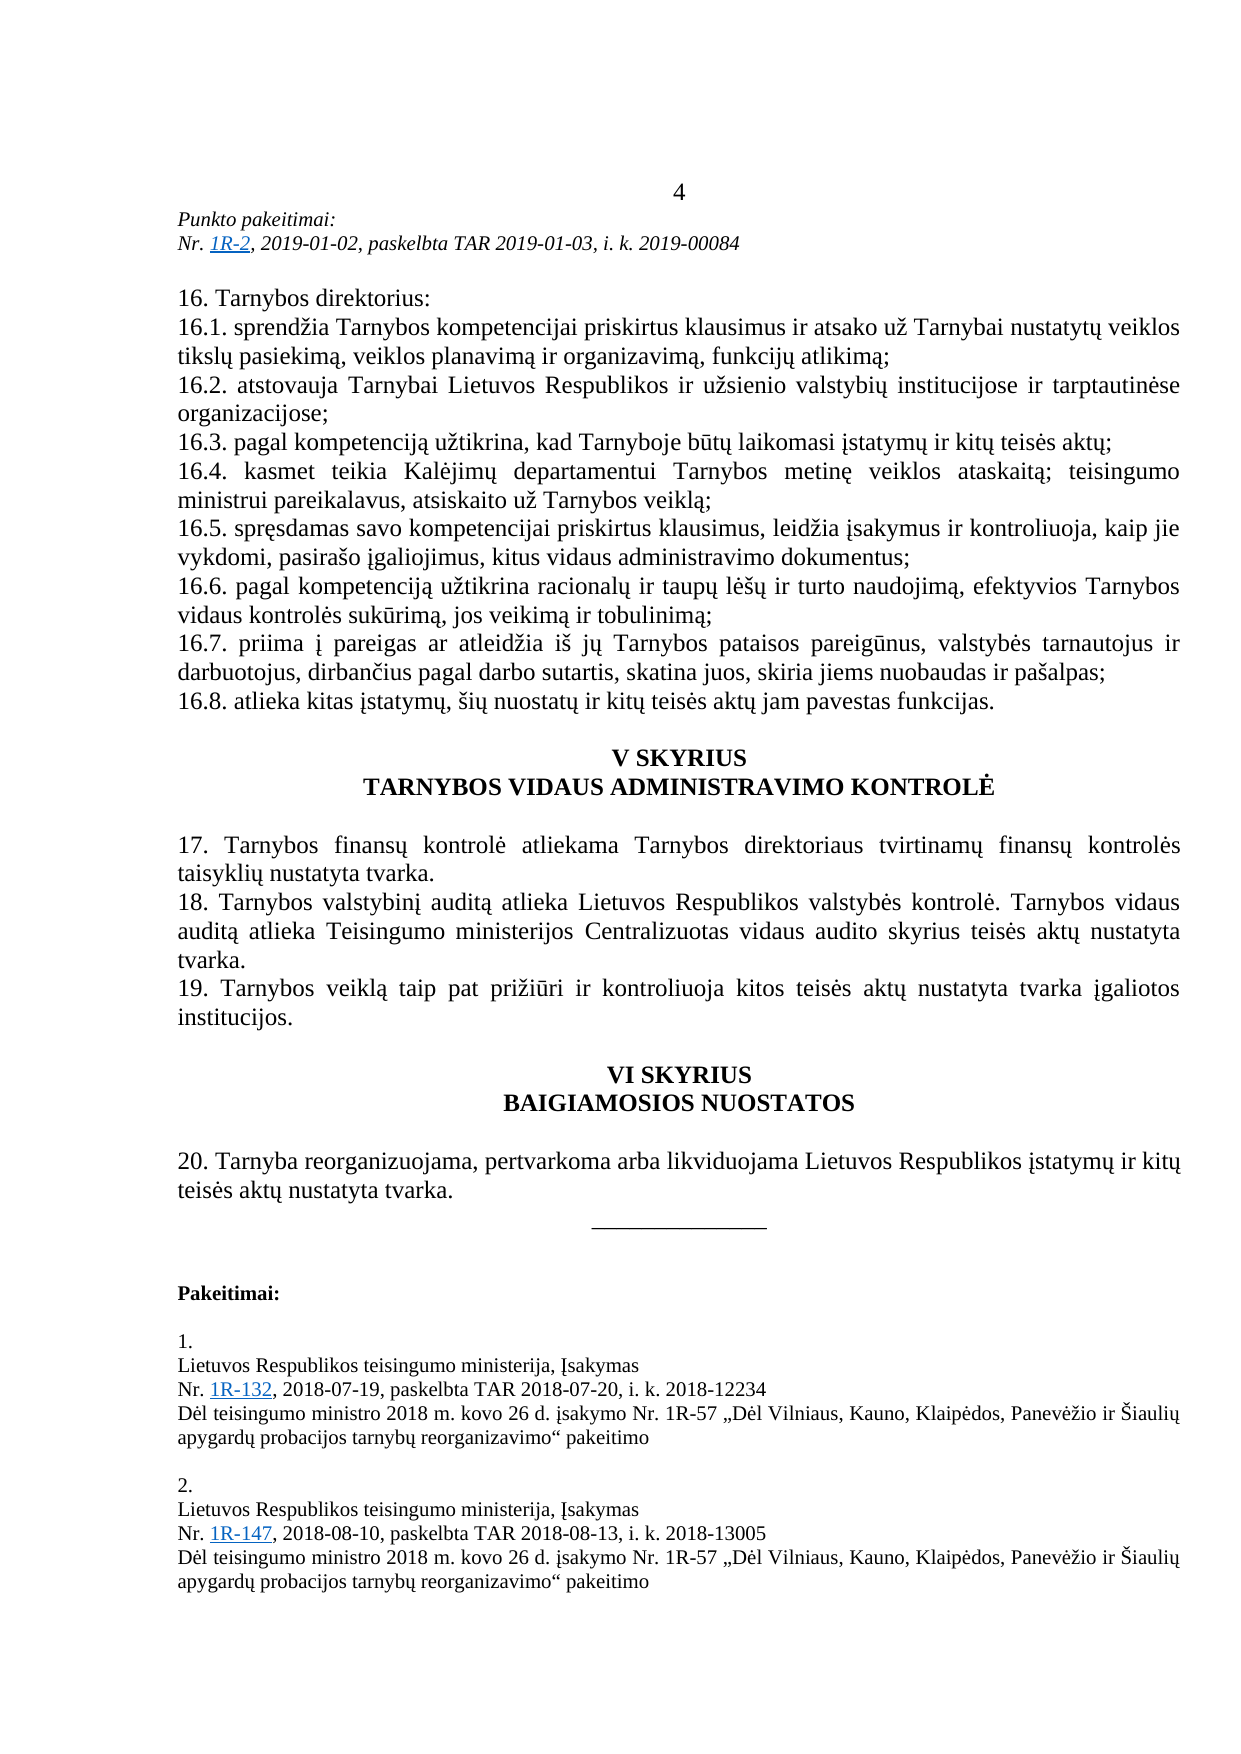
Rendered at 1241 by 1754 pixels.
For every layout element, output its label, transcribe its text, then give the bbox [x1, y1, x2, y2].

text VI SKYRIUS [177, 1060, 1181, 1088]
text 16. Tarnybos direktorius: [177, 283, 1181, 312]
text 2. [177, 1473, 1181, 1497]
text 17. Tarnybos finansų kontrolė atliekama Tarnybos direktoriaus tvirtinamų finansų kontrolės taisyklių nustatyta tvarka. [177, 830, 1181, 887]
text 16.2. atstovauja Tarnybai Lietuvos Respublikos ir užsienio valstybių institucijose ir tarptautinėse organizacijose; [177, 370, 1181, 427]
text ______________ [177, 1203, 1181, 1232]
text Punkto pakeitimai: [177, 207, 1181, 231]
text Dėl teisingumo ministro 2018 m. kovo 26 d. įsakymo Nr. 1R-57 „Dėl Vilniaus, Kauno, Klaipėdos, Panevėžio ir Šiaulių apygardų probacijos tarnybų reorganizavimo“ pakeitimo [177, 1545, 1181, 1593]
text 16.7. priima į pareigas ar atleidžia iš jų Tarnybos pataisos pareigūnus, valstybės tarnautojus ir darbuotojus, dirbančius pagal darbo sutartis, skatina juos, skiria jiems nuobaudas ir pašalpas; [177, 628, 1181, 686]
text 16.1. sprendžia Tarnybos kompetencijai priskirtus klausimus ir atsako už Tarnybai nustatytų veiklos tikslų pasiekimą, veiklos planavimą ir organizavimą, funkcijų atlikimą; [177, 312, 1181, 370]
text V SKYRIUS [177, 743, 1181, 772]
text 19. Tarnybos veiklą taip pat prižiūri ir kontroliuoja kitos teisės aktų nustatyta tvarka įgaliotos institucijos. [177, 973, 1181, 1031]
text Lietuvos Respublikos teisingumo ministerija, Įsakymas [177, 1497, 1181, 1521]
text 16.6. pagal kompetenciją užtikrina racionalų ir taupų lėšų ir turto naudojimą, efektyvios Tarnybos vidaus kontrolės sukūrimą, jos veikimą ir tobulinimą; [177, 571, 1181, 628]
text 16.3. pagal kompetenciją užtikrina, kad Tarnyboje būtų laikomasi įstatymų ir kitų teisės aktų; [177, 427, 1181, 456]
text 16.4. kasmet teikia Kalėjimų departamentui Tarnybos metinę veiklos ataskaitą; teisingumo ministrui pareikalavus, atsiskaito už Tarnybos veiklą; [177, 456, 1181, 513]
text 16.8. atlieka kitas įstatymų, šių nuostatų ir kitų teisės aktų jam pavestas funkcijas. [177, 686, 1181, 715]
text BAIGIAMOSIOS NUOSTATOS [177, 1088, 1181, 1117]
text TARNYBOS VIDAUS ADMINISTRAVIMO KONTROLĖ [177, 772, 1181, 801]
text Lietuvos Respublikos teisingumo ministerija, Įsakymas [177, 1353, 1181, 1377]
text Nr. 1R-2, 2019-01-02, paskelbta TAR 2019-01-03, i. k. 2019-00084 [177, 231, 1181, 255]
text 1. [177, 1328, 1181, 1353]
text Nr. 1R-132, 2018-07-19, paskelbta TAR 2018-07-20, i. k. 2018-12234 [177, 1377, 1181, 1401]
text Nr. 1R-147, 2018-08-10, paskelbta TAR 2018-08-13, i. k. 2018-13005 [177, 1521, 1181, 1545]
text Dėl teisingumo ministro 2018 m. kovo 26 d. įsakymo Nr. 1R-57 „Dėl Vilniaus, Kauno, Klaipėdos, Panevėžio ir Šiaulių apygardų probacijos tarnybų reorganizavimo“ pakeitimo [177, 1401, 1181, 1449]
text 18. Tarnybos valstybinį auditą atlieka Lietuvos Respublikos valstybės kontrolė. Tarnybos vidaus auditą atlieka Teisingumo ministerijos Centralizuotas vidaus audito skyrius teisės aktų nustatyta tvarka. [177, 887, 1181, 973]
text 16.5. spręsdamas savo kompetencijai priskirtus klausimus, leidžia įsakymus ir kontroliuoja, kaip jie vykdomi, pasirašo įgaliojimus, kitus vidaus administravimo dokumentus; [177, 513, 1181, 571]
text Pakeitimai: [177, 1280, 1181, 1304]
text 20. Tarnyba reorganizuojama, pertvarkoma arba likviduojama Lietuvos Respublikos įstatymų ir kitų teisės aktų nustatyta tvarka. [177, 1146, 1181, 1203]
